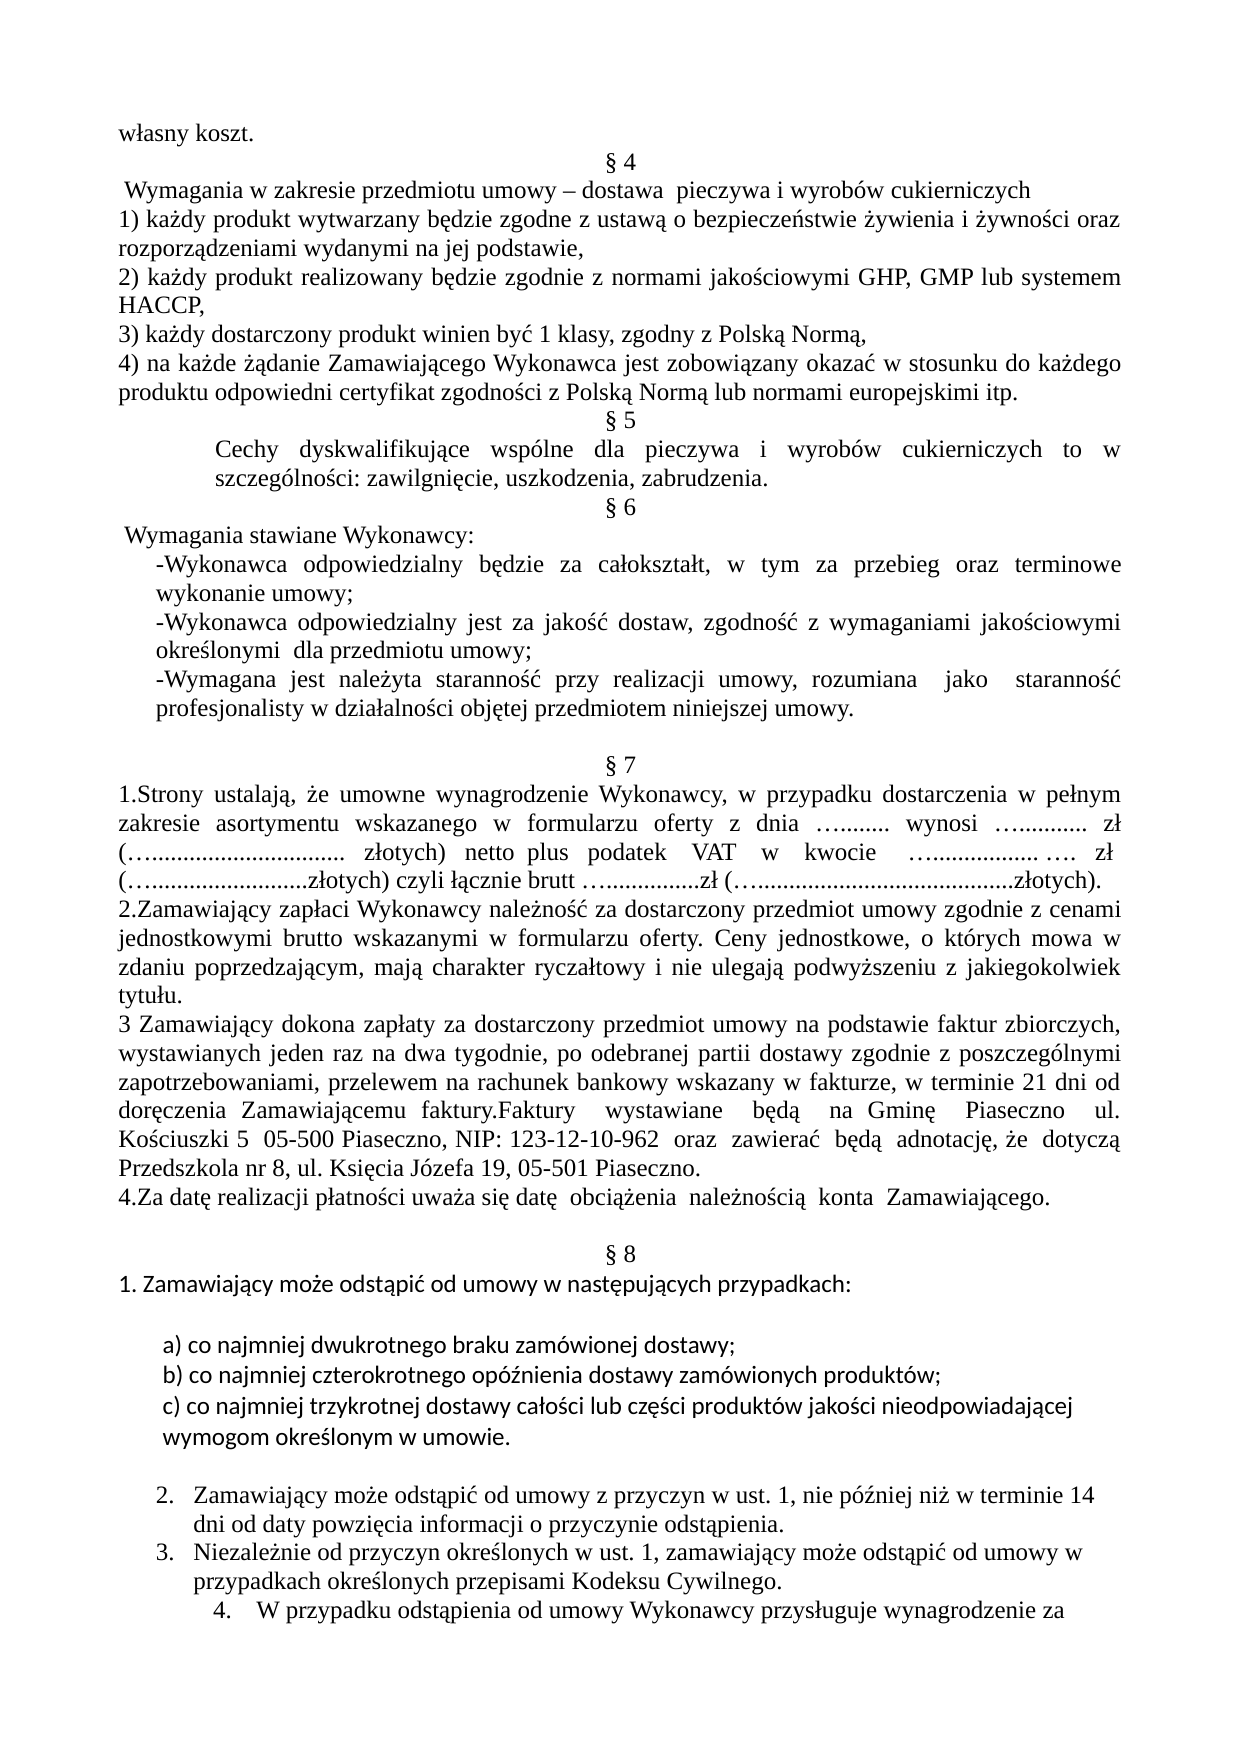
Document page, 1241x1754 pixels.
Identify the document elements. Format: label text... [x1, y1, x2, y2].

list -Wykonawca odpowiedzialny będzie za całokształt, w tym za przebieg oraz terminowe wykonanie umowy; [156, 549, 1122, 607]
text 1. Zamawiający może odstąpić od umowy w następujących przypadkach: [118, 1268, 1122, 1299]
text 3) każdy dostarczony produkt winien być 1 klasy, zgodny z Polską Normą, [118, 319, 1122, 348]
text § 5 [118, 406, 1122, 434]
text b) co najmniej czterokrotnego opóźnienia dostawy zamówionych produktów; [162, 1360, 1122, 1390]
list Niezależnie od przyczyn określonych w ust. 1, zamawiający może odstąpić od umowy w przypadkach określonych przepisami Kodeksu Cywilnego. [156, 1537, 1122, 1595]
text § 7 [118, 751, 1122, 779]
text 1.Strony ustalają, że umowne wynagrodzenie Wykonawcy, w przypadku dostarczenia w pełnym zakresie asortymentu wskazanego w formularzu oferty z dnia …........ wynosi …........... zł (…............................... złotych) netto plus podatek VAT w kwocie …................. …. zł [118, 779, 1122, 866]
text 3 Zamawiający dokona zapłaty za dostarczony przedmiot umowy na podstawie faktur zbiorczych, wystawianych jeden raz na dwa tygodnie, po odebranej partii dostawy zgodnie z poszczególnymi zapotrzebowaniami, przelewem na rachunek bankowy wskazany w fakturze, w terminie 21 dni od doręczenia Zamawiającemu faktury.Faktury wystawiane będą na Gminę Piaseczno ul. Kościuszki 5 05-500 Piaseczno, NIP: 123-12-10-962 oraz zawierać będą adnotację, że dotyczą Przedszkola nr 8, ul. Księcia Józefa 19, 05-501 Piaseczno. [118, 1009, 1122, 1182]
text § 4 [118, 147, 1122, 176]
text 2) każdy produkt realizowany będzie zgodnie z normami jakościowymi GHP, GMP lub systemem HACCP, [118, 262, 1122, 319]
text Wymagania stawiane Wykonawcy: [118, 521, 1122, 549]
list Cechy dyskwalifikujące wspólne dla pieczywa i wyrobów cukierniczych to w szczególności: zawilgnięcie, uszkodzenia, zabrudzenia. [215, 434, 1122, 492]
text 4.Za datę realizacji płatności uważa się datę obciążenia należnością konta Zamawiającego. [118, 1182, 1122, 1211]
list -Wymagana jest należyta staranność przy realizacji umowy, rozumiana jako staranność profesjonalisty w działalności objętej przedmiotem niniejszej umowy. [156, 664, 1122, 722]
text własny koszt. [118, 118, 1122, 147]
text 2.Zamawiający zapłaci Wykonawcy należność za dostarczony przedmiot umowy zgodnie z cenami jednostkowymi brutto wskazanymi w formularzu oferty. Ceny jednostkowe, o których mowa w zdaniu poprzedzającym, mają charakter ryczałtowy i nie ulegają podwyższeniu z jakiegokolwiek tytułu. [118, 894, 1122, 1009]
list W przypadku odstąpienia od umowy Wykonawcy przysługuje wynagrodzenie za [156, 1595, 1122, 1624]
list Zamawiający może odstąpić od umowy z przyczyn w ust. 1, nie później niż w terminie 14 dni od daty powzięcia informacji o przyczynie odstąpienia. [156, 1480, 1122, 1537]
text (….........................złotych) czyli łącznie brutt …...............zł (….........................................złotych). [118, 866, 1122, 894]
text § 8 [118, 1239, 1122, 1268]
text a) co najmniej dwukrotnego braku zamówionej dostawy; [162, 1329, 1122, 1360]
text 1) każdy produkt wytwarzany będzie zgodne z ustawą o bezpieczeństwie żywienia i żywności oraz rozporządzeniami wydanymi na jej podstawie, [118, 204, 1122, 262]
text § 6 [118, 492, 1122, 521]
text Wymagania w zakresie przedmiotu umowy – dostawa pieczywa i wyrobów cukierniczych [118, 176, 1122, 204]
text c) co najmniej trzykrotnej dostawy całości lub części produktów jakości nieodpowiadającej wymogom określonym w umowie. [162, 1390, 1122, 1451]
text 4) na każde żądanie Zamawiającego Wykonawca jest zobowiązany okazać w stosunku do każdego produktu odpowiedni certyfikat zgodności z Polską Normą lub normami europejskimi itp. [118, 348, 1122, 406]
list -Wykonawca odpowiedzialny jest za jakość dostaw, zgodność z wymaganiami jakościowymi określonymi dla przedmiotu umowy; [156, 607, 1122, 664]
